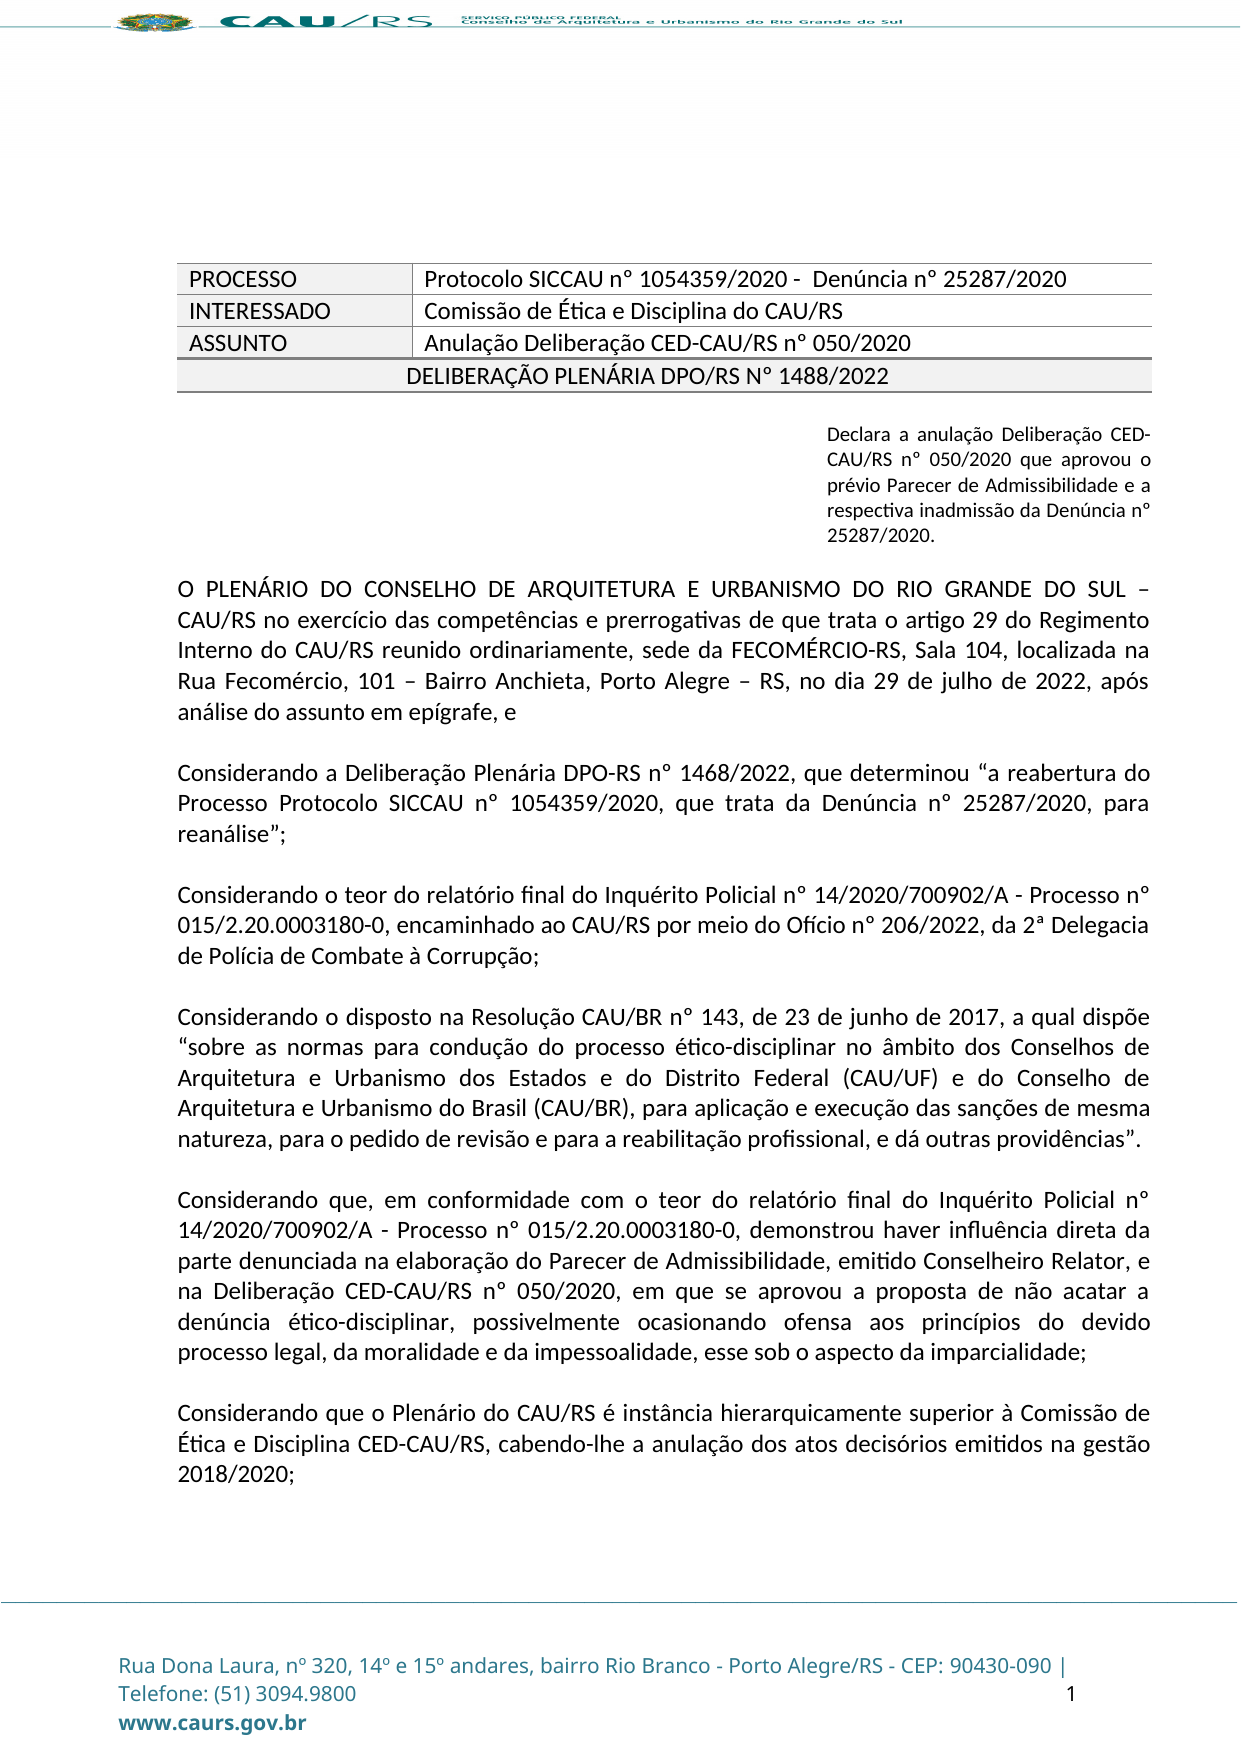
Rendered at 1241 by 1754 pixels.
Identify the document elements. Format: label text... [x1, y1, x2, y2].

text DELIBERAÇÃO PLENÁRIA DPO/RS Nº 1488/2022 [177, 360, 1152, 391]
text Considerando que o Plenário do CAU/RS é instância hierarquicamente superior à Comissão de Ética e Disciplina CED-CAU/RS, cabendo-lhe a anulação dos atos decisórios emitidos na gestão 2018/2020; [177, 1398, 1152, 1489]
text Considerando o disposto na Resolução CAU/BR nº 143, de 23 de junho de 2017, a qual dispõe “sobre as normas para condução do processo ético-disciplinar no âmbito dos Conselhos de Arquitetura e Urbanismo dos Estados e do Distrito Federal (CAU/UF) e do Conselho de Arquitetura e Urbanismo do Brasil (CAU/BR), para aplicação e execução das sanções de mesma natureza, para o pedido de revisão e para a reabilitação profissional, e dá outras providências”. [177, 1001, 1152, 1153]
text Declara a anulação Deliberação CED-CAU/RS nº 050/2020 que aprovou o prévio Parecer de Admissibilidade e a respectiva inadmissão da Denúncia nº 25287/2020. [827, 421, 1152, 548]
table_cell INTERESSADO [177, 295, 412, 326]
text Considerando o teor do relatório final do Inquérito Policial nº 14/2020/700902/A - Processo nº 015/2.20.0003180-0, encaminhado ao CAU/RS por meio do Ofício nº 206/2022, da 2ª Delegacia de Polícia de Combate à Corrupção; [177, 879, 1152, 970]
table_header Protocolo SICCAU nº 1054359/2020 - Denúncia nº 25287/2020 [413, 264, 1152, 294]
table_header PROCESSO [177, 264, 412, 294]
text Considerando a Deliberação Plenária DPO-RS nº 1468/2022, que determinou “a reabertura do Processo Protocolo SICCAU nº 1054359/2020, que trata da Denúncia nº 25287/2020, para reanálise”; [177, 757, 1152, 848]
table_cell ASSUNTO [177, 327, 412, 357]
text O PLENÁRIO DO CONSELHO DE ARQUITETURA E URBANISMO DO RIO GRANDE DO SUL – CAU/RS no exercício das competências e prerrogativas de que trata o artigo 29 do Regimento Interno do CAU/RS reunido ordinariamente, sede da FECOMÉRCIO-RS, Sala 104, localizada na Rua Fecomércio, 101 – Bairro Anchieta, Porto Alegre – RS, no dia 29 de julho de 2022, após análise do assunto em epígrafe, e [177, 573, 1152, 726]
table_cell Comissão de Ética e Disciplina do CAU/RS [413, 295, 1152, 326]
text Considerando que, em conformidade com o teor do relatório final do Inquérito Policial nº 14/2020/700902/A - Processo nº 015/2.20.0003180-0, demonstrou haver influência direta da parte denunciada na elaboração do Parecer de Admissibilidade, emitido Conselheiro Relator, e na Deliberação CED-CAU/RS nº 050/2020, em que se aprovou a proposta de não acatar a denúncia ético-disciplinar, possivelmente ocasionando ofensa aos princípios do devido processo legal, da moralidade e da impessoalidade, esse sob o aspecto da imparcialidade; [177, 1184, 1152, 1367]
table_cell Anulação Deliberação CED-CAU/RS nº 050/2020 [413, 327, 1152, 357]
